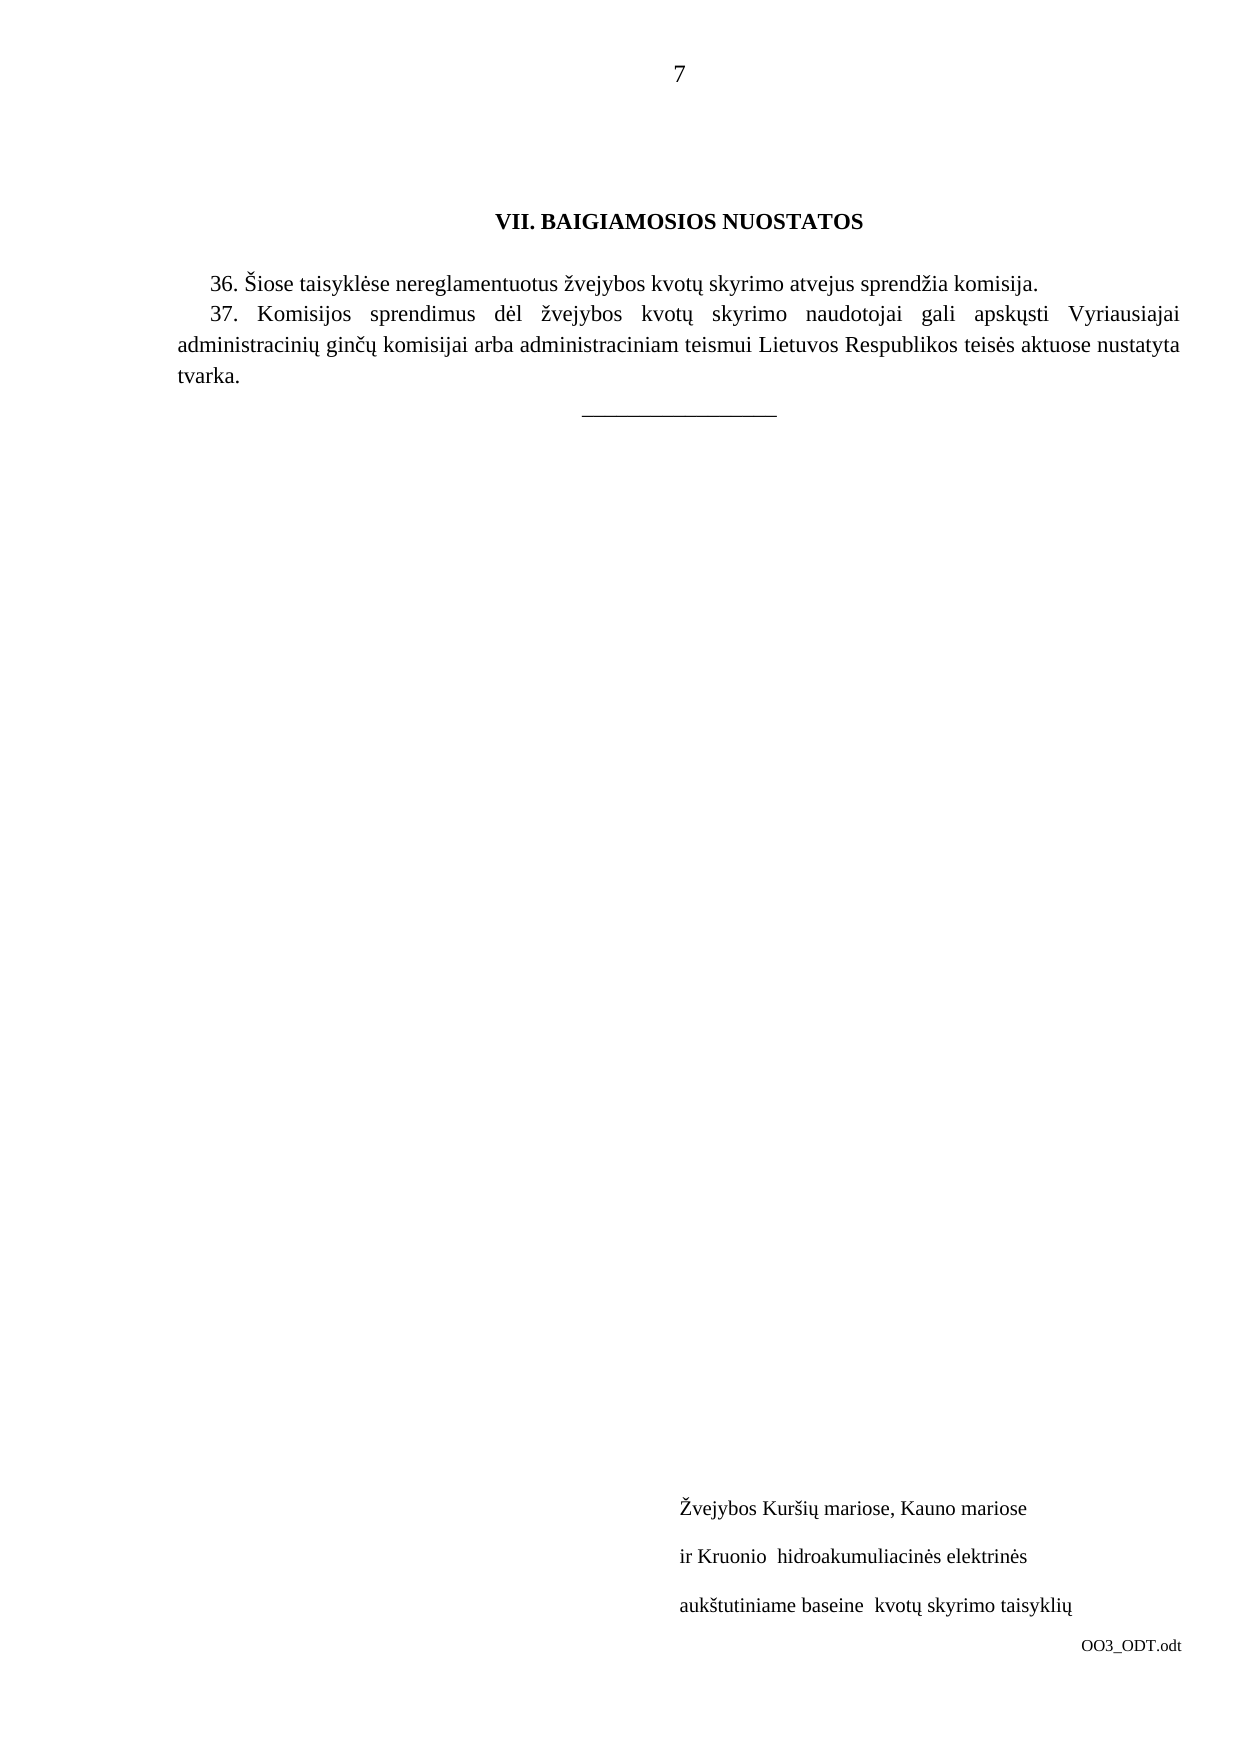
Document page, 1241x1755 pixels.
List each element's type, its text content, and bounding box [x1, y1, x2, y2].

text ir Kruonio hidroakumuliacinės elektrinės [177, 1544, 1181, 1568]
text VII. Baigiamosios nuostatos [177, 208, 1181, 234]
text 36. Šiose taisyklėse nereglamentuotus žvejybos kvotų skyrimo atvejus sprendžia komisija. [177, 270, 1181, 296]
text 37. Komisijos sprendimus dėl žvejybos kvotų skyrimo naudotojai gali apskųsti Vyriausiajai administracinių ginčų komisijai arba administraciniam teismui Lietuvos Respublikos teisės aktuose nustatyta tvarka. [177, 301, 1181, 388]
text _________________ [177, 393, 1181, 419]
text aukštutiniame baseine kvotų skyrimo taisyklių [177, 1593, 1181, 1617]
text Žvejybos Kuršių mariose, Kauno mariose [177, 1496, 1181, 1520]
